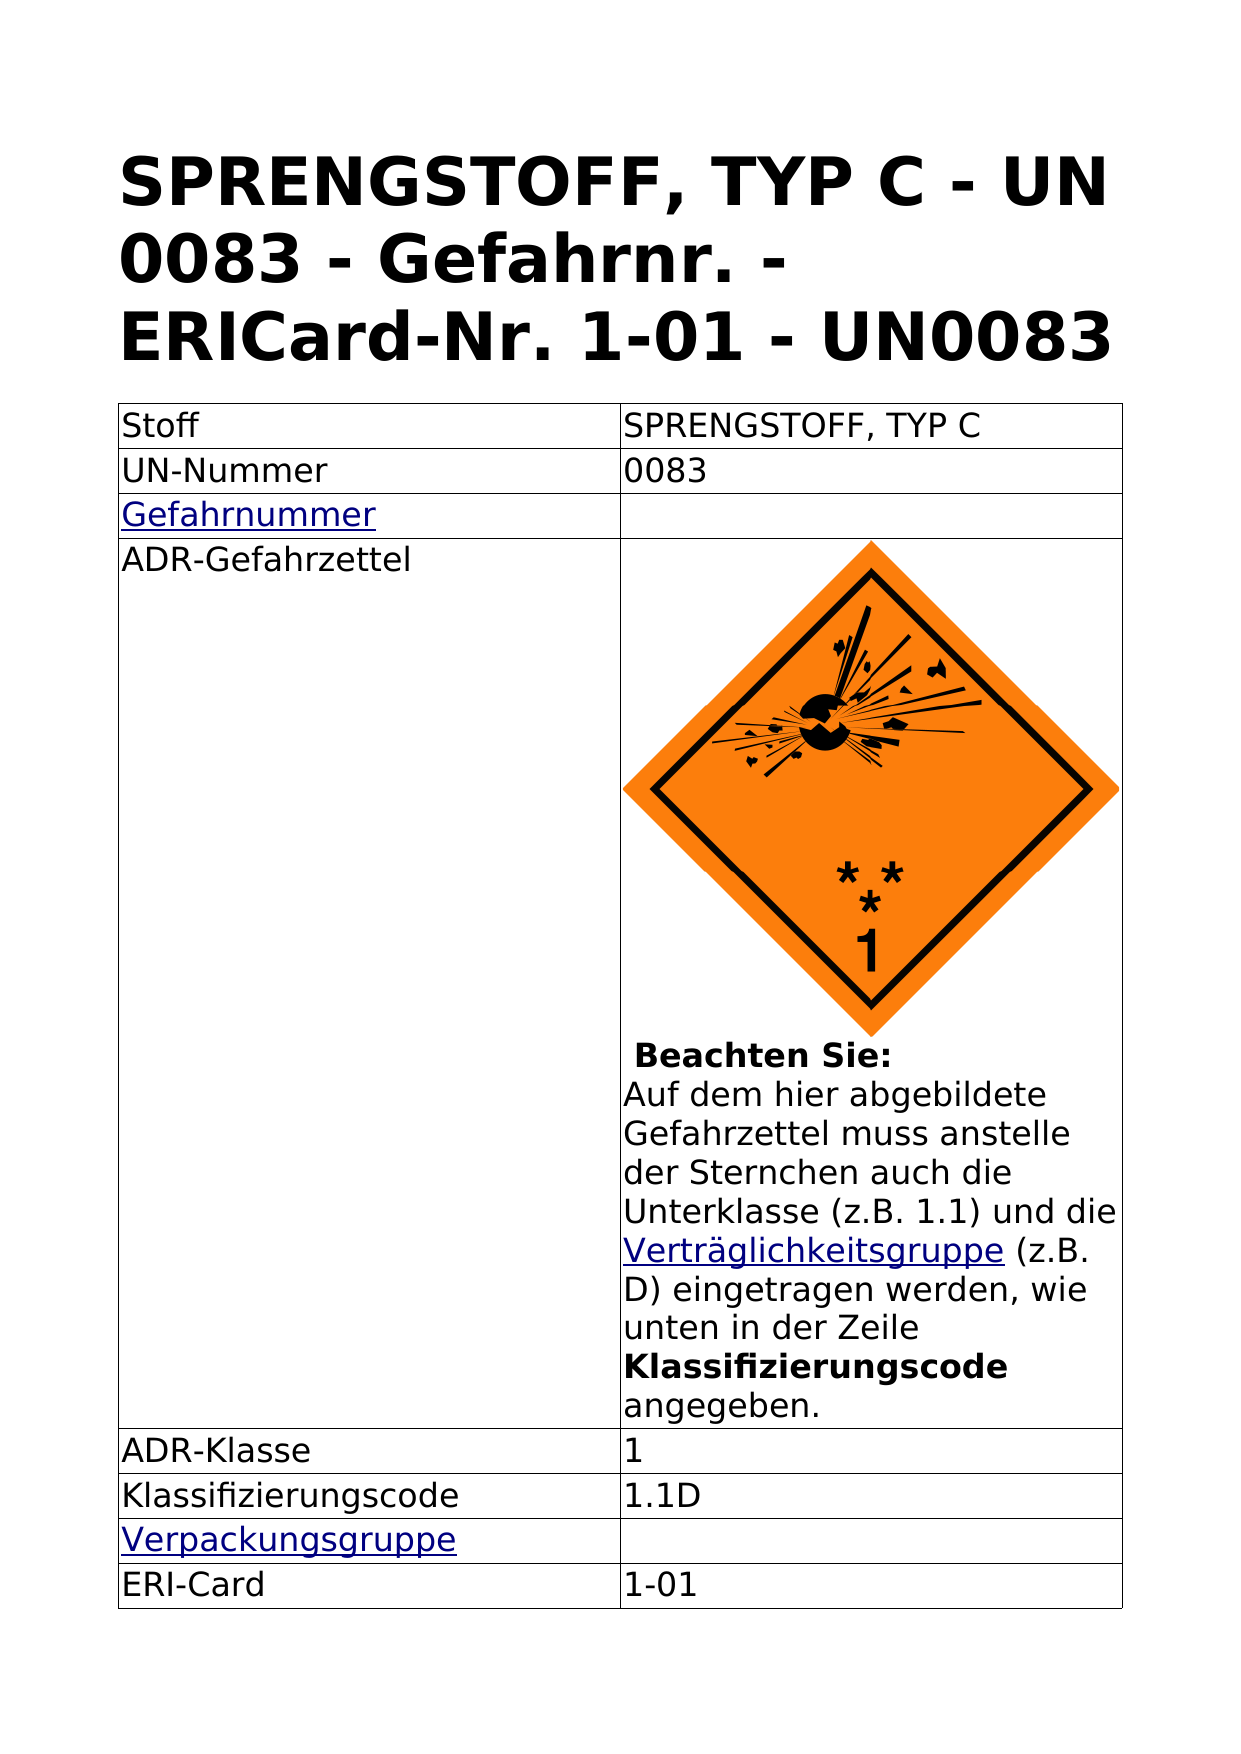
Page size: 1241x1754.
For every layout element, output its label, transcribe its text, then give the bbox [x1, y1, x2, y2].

table_cell ERI-Card [119, 1564, 620, 1607]
table_cell [621, 494, 1122, 538]
picture [622, 540, 1120, 1037]
table_cell Beachten Sie: Auf dem hier abgebildete Gefahrzettel muss anstelle der Sternchen auch die Unterklasse (z.B. 1.1) und die Verträglichkeitsgruppe (z.B. D) eingetragen werden, wie unten in der Zeile Klassifizierungscode angegeben. [621, 539, 1122, 1428]
table_cell Verpackungsgruppe [119, 1519, 620, 1563]
table_cell 1 [621, 1429, 1122, 1473]
subtitle SPRENGSTOFF, TYP C - UN 0083 - Gefahrnr. - ERICard-Nr. 1-01 - UN0083 [118, 143, 1122, 376]
table_header Stoff [119, 404, 620, 448]
table_header SPRENGSTOFF, TYP C [621, 404, 1122, 448]
table_cell 1.1D [621, 1474, 1122, 1518]
table_cell Gefahrnummer [119, 494, 620, 538]
table_cell ADR-Klasse [119, 1429, 620, 1473]
table_cell ADR-Gefahrzettel [119, 539, 620, 1428]
table_cell [621, 1519, 1122, 1563]
table_cell 0083 [621, 449, 1122, 493]
table_cell Klassifizierungscode [119, 1474, 620, 1518]
table_cell 1-01 [621, 1564, 1122, 1607]
table_cell UN-Nummer [119, 449, 620, 493]
